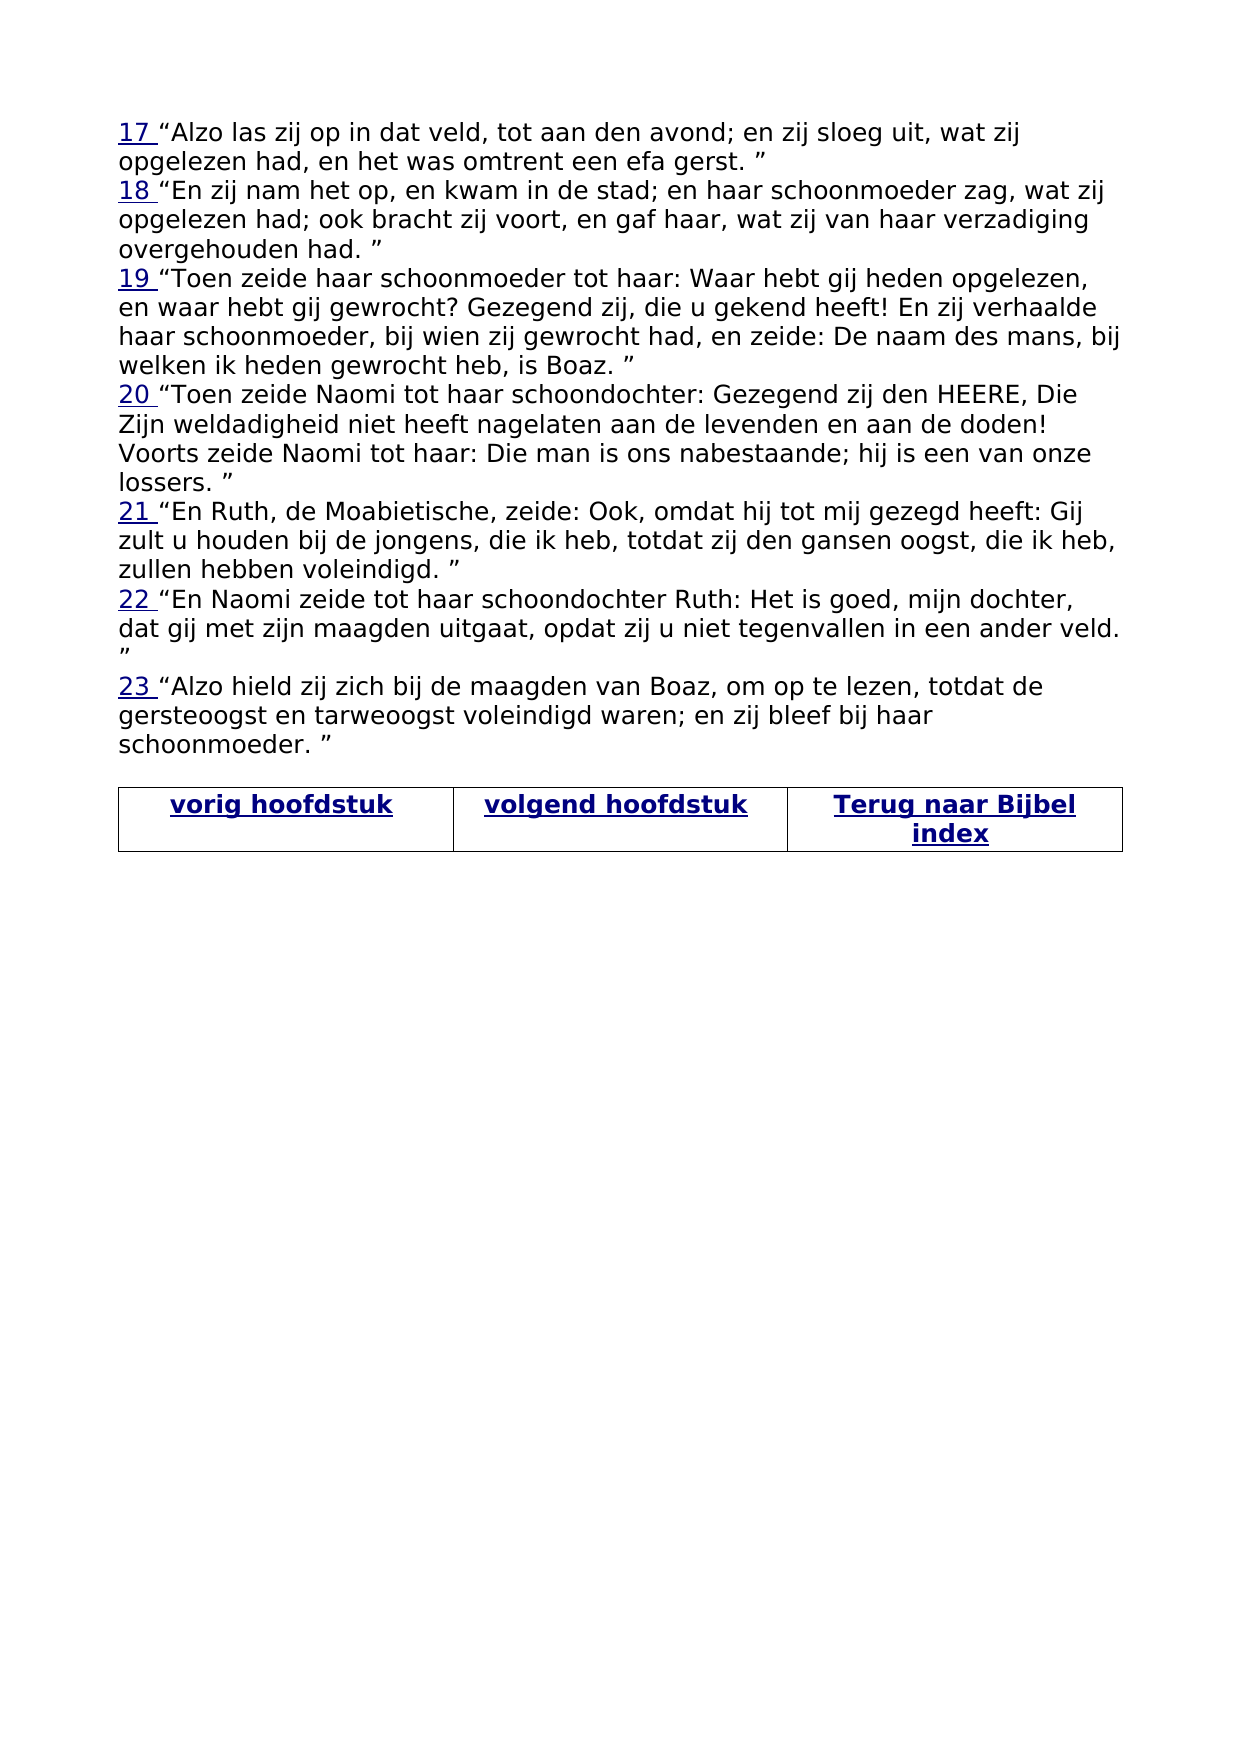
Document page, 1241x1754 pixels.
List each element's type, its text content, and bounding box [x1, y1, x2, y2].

table_header vorig hoofdstuk [119, 788, 453, 851]
text 17 “Alzo las zij op in dat veld, tot aan den avond; en zij sloeg uit, wat zij opgelezen had, en het was omtrent een efa gerst. ” 18 “En zij nam het op, en kwam in de stad; en haar schoonmoeder zag, wat zij opgelezen had; ook bracht zij voort, en gaf haar, wat zij van haar verzadiging overgehouden had. ” 19 “Toen zeide haar schoonmoeder tot haar: Waar hebt gij heden opgelezen, en waar hebt gij gewrocht? Gezegend zij, die u gekend heeft! En zij verhaalde haar schoonmoeder, bij wien zij gewrocht had, en zeide: De naam des mans, bij welken ik heden gewrocht heb, is Boaz. ” 20 “Toen zeide Naomi tot haar schoondochter: Gezegend zij den HEERE, Die Zijn weldadigheid niet heeft nagelaten aan de levenden en aan de doden! Voorts zeide Naomi tot haar: Die man is ons nabestaande; hij is een van onze lossers. ” 21 “En Ruth, de Moabietische, zeide: Ook, omdat hij tot mij gezegd heeft: Gij zult u houden bij de jongens, die ik heb, totdat zij den gansen oogst, die ik heb, zullen hebben voleindigd. ” 22 “En Naomi zeide tot haar schoondochter Ruth: Het is goed, mijn dochter, dat gij met zijn maagden uitgaat, opdat zij u niet tegenvallen in een ander veld. ” 23 “Alzo hield zij zich bij de maagden van Boaz, om op te lezen, totdat de gersteoogst en tarweoogst voleindigd waren; en zij bleef bij haar schoonmoeder. ” [118, 118, 1122, 760]
table_header Terug naar Bijbel index [788, 788, 1122, 851]
table_header volgend hoofdstuk [454, 788, 787, 851]
